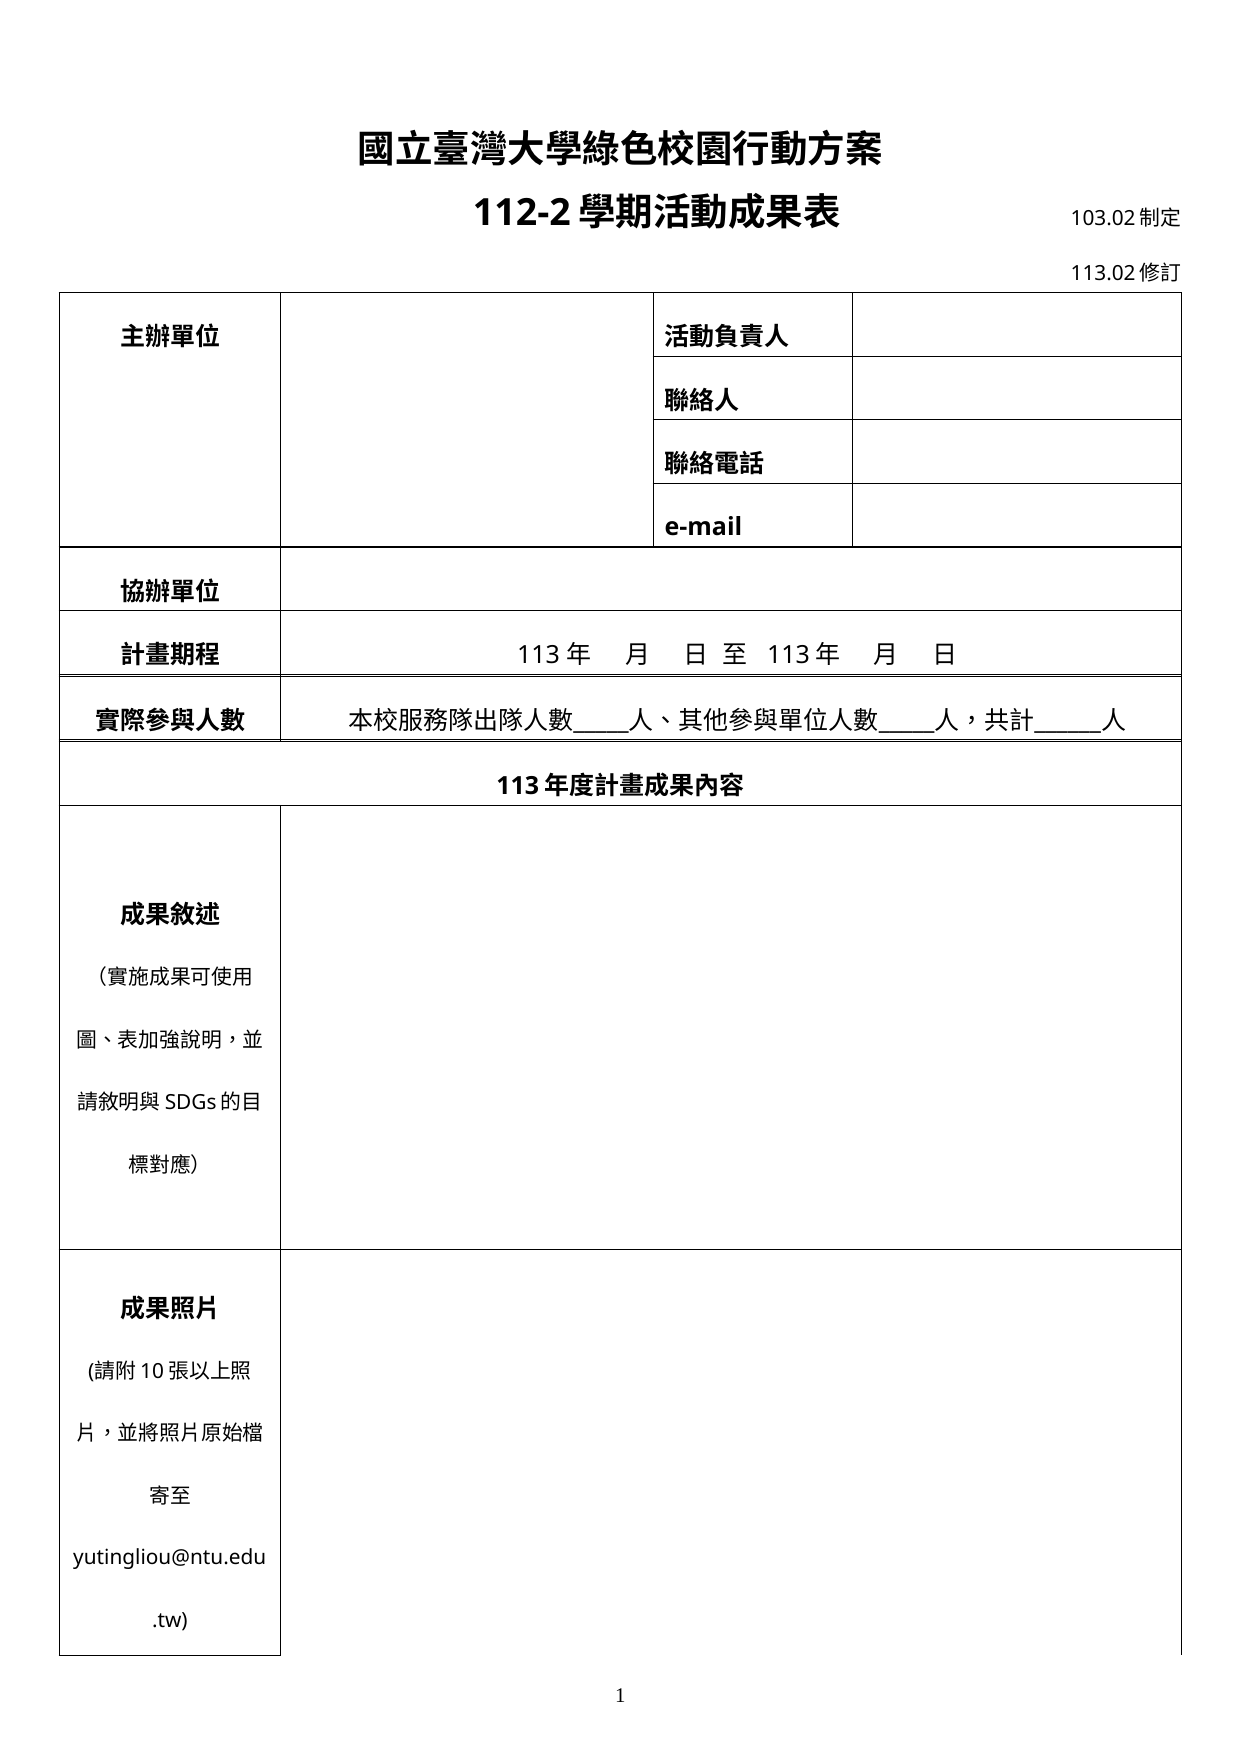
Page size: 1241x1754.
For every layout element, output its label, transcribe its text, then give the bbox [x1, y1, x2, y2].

table_cell 聯絡人 [654, 357, 852, 419]
table_cell 協辦單位 [60, 548, 280, 610]
text 國立臺灣大學綠色校園行動方案 [59, 105, 1181, 167]
table_cell [853, 357, 1181, 419]
table_cell 聯絡電話 [654, 420, 852, 483]
table_cell [281, 806, 1181, 1249]
table_cell [853, 420, 1181, 483]
table_header 主辦單位 [60, 293, 280, 546]
table_header [281, 293, 653, 546]
table_cell e-mail [654, 484, 852, 546]
table_cell [281, 1250, 1181, 1655]
text 112-2學期活動成果表 103.02制定 [59, 167, 1181, 230]
text 113.02修訂 [59, 230, 1181, 292]
table_cell 實際參與人數 [60, 677, 280, 739]
table_cell [281, 548, 1181, 610]
table_header [853, 293, 1181, 356]
table_cell 計畫期程 [60, 611, 280, 673]
table_header 活動負責人 [654, 293, 852, 356]
table_cell 成果敘述 （實施成果可使用圖、表加強說明，並請敘明與SDGs的目標對應） [60, 806, 280, 1249]
table_cell 113年度計畫成果內容 [60, 742, 1181, 805]
table_cell 成果照片 (請附10張以上照片，並將照片原始檔寄至yutingliou@ntu.edu.tw) [60, 1250, 280, 1655]
table_cell 113 年 月 日至113年 月 日 [281, 611, 1181, 673]
table_cell [853, 484, 1181, 546]
table_cell 本校服務隊出隊人數_____人、其他參與單位人數_____人，共計______人 [281, 677, 1181, 739]
